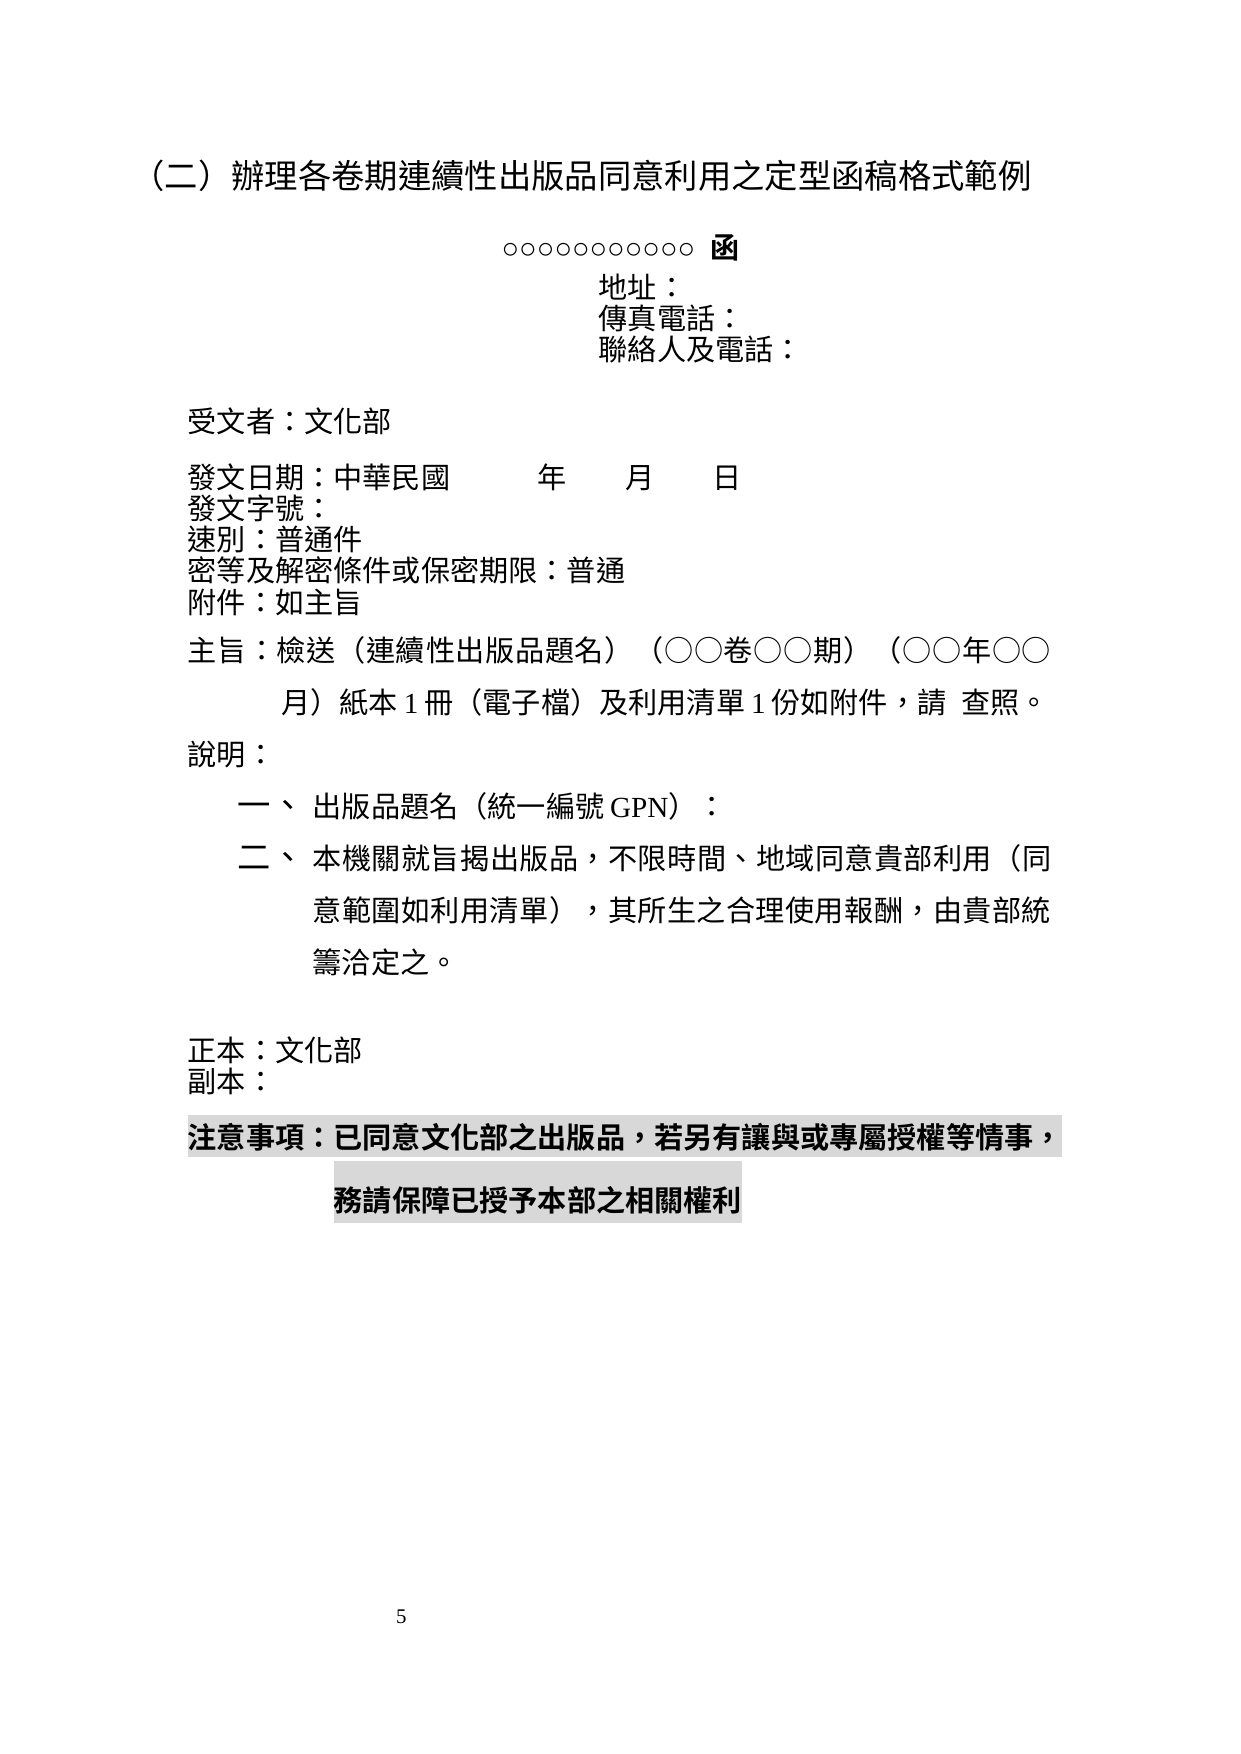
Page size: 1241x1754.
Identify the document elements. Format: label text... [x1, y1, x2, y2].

text 聯絡人及電話： [598, 336, 1053, 367]
text 說明： [187, 723, 1053, 776]
text ○○○○○○○○○○○ 函 [187, 198, 1053, 273]
text 注意事項：已同意文化部之出版品，若另有讓與或專屬授權等情事，務請保障已授予本部之相關權利 [187, 1098, 1035, 1223]
list 本機關就旨揭出版品，不限時間、地域同意貴部利用（同意範圍如利用清單），其所生之合理使用報酬，由貴部統籌洽定之。 [237, 828, 1053, 984]
list 出版品題名（統一編號GPN）： [237, 776, 1053, 828]
text 傳真電話： [598, 304, 1053, 336]
text 副本： [187, 1067, 1053, 1098]
text （二）辦理各卷期連續性出版品同意利用之定型函稿格式範例 [131, 150, 1053, 198]
text 正本：文化部 [187, 1036, 1053, 1067]
text 發文字號： [187, 494, 1053, 526]
text 受文者：文化部 [187, 398, 1053, 441]
text 主旨：檢送（連續性出版品題名）（○○卷○○期）（○○年○○月）紙本1冊（電子檔）及利用清單1份如附件，請 查照。 [187, 619, 1053, 723]
text 附件：如主旨 [187, 588, 1053, 619]
text 地址： [598, 273, 1053, 304]
text 發文日期：中華民國 年 月 日 [187, 463, 1053, 494]
text 速別：普通件 [187, 526, 1053, 557]
text 密等及解密條件或保密期限：普通 [187, 557, 1053, 588]
